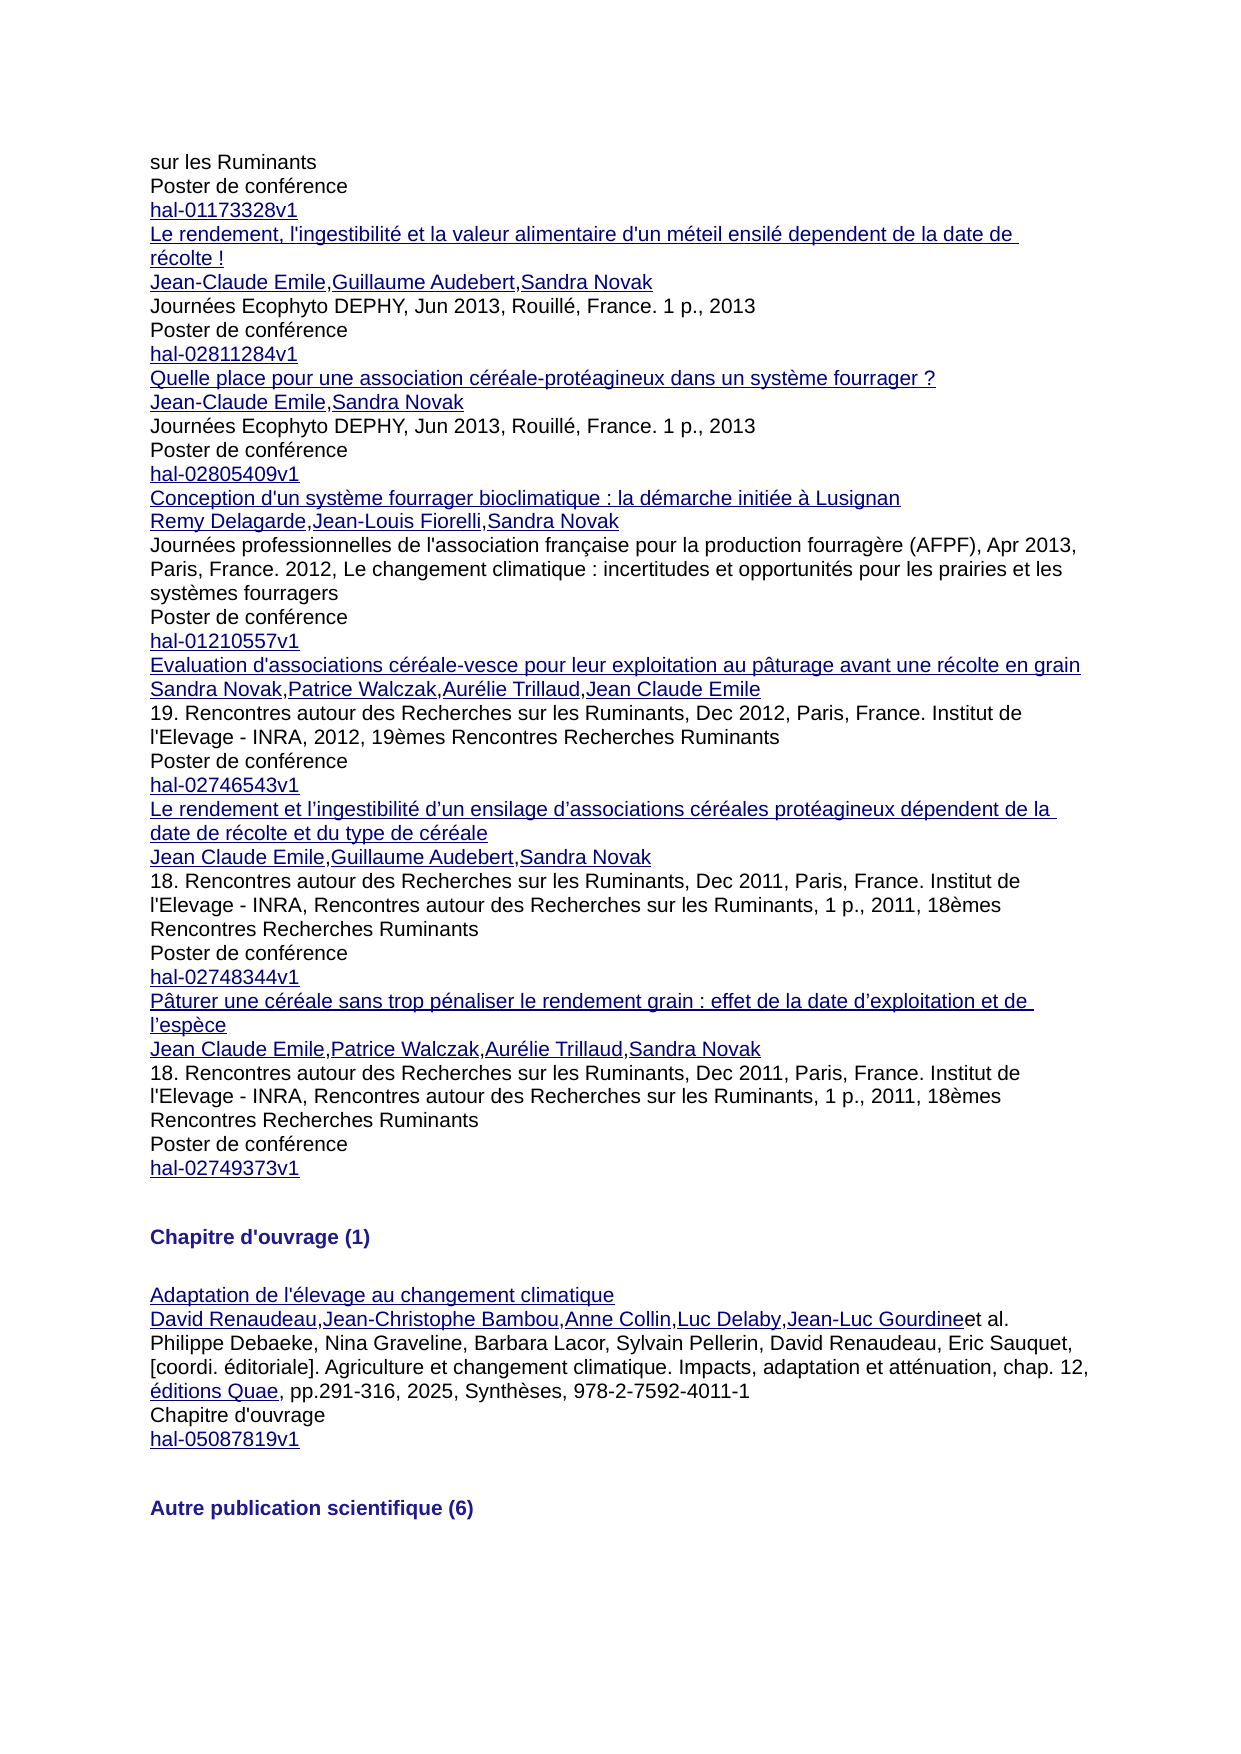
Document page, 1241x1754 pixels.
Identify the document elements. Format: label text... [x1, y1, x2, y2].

table_cell Le rendement et l’ingestibilité d’un ensilage d’associations céréales protéagineux dépendent de la date de récolte et du type de céréale Jean Claude Emile,Guillaume Audebert,Sandra Novak 18. Rencontres autour des Recherches sur les Ruminants, Dec 2011, Paris, France. Institut de l'Elevage - INRA, Rencontres autour des Recherches sur les Ruminants, 1 p., 2011, 18èmes Rencontres Recherches Ruminants Poster de conférence hal-02748344v1 [150, 797, 1090, 988]
table_header Adaptation de l'élevage au changement climatique David Renaudeau,Jean-Christophe Bambou,Anne Collin,Luc Delaby,Jean-Luc Gourdineet al. Philippe Debaeke, Nina Graveline, Barbara Lacor, Sylvain Pellerin, David Renaudeau, Eric Sauquet, [coordi. éditoriale]. Agriculture et changement climatique. Impacts, adaptation et atténuation, chap. 12, éditions Quae, pp.291-316, 2025, Synthèses, 978-2-7592-4011-1 Chapitre d'ouvrage hal-05087819v1 [150, 1283, 1090, 1451]
table_cell Le rendement, l'ingestibilité et la valeur alimentaire d'un méteil ensilé dependent de la date de récolte ! Jean-Claude Emile,Guillaume Audebert,Sandra Novak Journées Ecophyto DEPHY, Jun 2013, Rouillé, France. 1 p., 2013 Poster de conférence hal-02811284v1 [150, 222, 1090, 366]
subtitle Chapitre d'ouvrage (1) [150, 1225, 1090, 1249]
table_cell Pâturer une céréale sans trop pénaliser le rendement grain : effet de la date d’exploitation et de l’espèce Jean Claude Emile,Patrice Walczak,Aurélie Trillaud,Sandra Novak 18. Rencontres autour des Recherches sur les Ruminants, Dec 2011, Paris, France. Institut de l'Elevage - INRA, Rencontres autour des Recherches sur les Ruminants, 1 p., 2011, 18èmes Rencontres Recherches Ruminants Poster de conférence hal-02749373v1 [150, 989, 1090, 1180]
table_cell Evaluation d'associations céréale-vesce pour leur exploitation au pâturage avant une récolte en grain Sandra Novak,Patrice Walczak,Aurélie Trillaud,Jean Claude Emile 19. Rencontres autour des Recherches sur les Ruminants, Dec 2012, Paris, France. Institut de l'Elevage - INRA, 2012, 19èmes Rencontres Recherches Ruminants Poster de conférence hal-02746543v1 [150, 653, 1090, 797]
table_cell Quelle place pour une association céréale-protéagineux dans un système fourrager ? Jean-Claude Emile,Sandra Novak Journées Ecophyto DEPHY, Jun 2013, Rouillé, France. 1 p., 2013 Poster de conférence hal-02805409v1 [150, 366, 1090, 485]
subtitle Autre publication scientifique (6) [150, 1496, 1090, 1520]
table_cell Conception d'un système fourrager bioclimatique : la démarche initiée à Lusignan Remy Delagarde,Jean-Louis Fiorelli,Sandra Novak Journées professionnelles de l'association française pour la production fourragère (AFPF), Apr 2013, Paris, France. 2012, Le changement climatique : incertitudes et opportunités pour les prairies et les systèmes fourragers Poster de conférence hal-01210557v1 [150, 485, 1090, 653]
table_cell Une stratégie d'élevage innovante pour un système laitier bioclimatique Sandra Novak,Franck Chargelegue,Remy Delagarde,Jean Claude Emile,Anne Farruggiaet al. 21. Rencontres Recherches Ruminants, Dec 2014, Paris, France. Institut de l'Elevage - INRA, Rencontres autour des Recherches sur les Ruminants, 21, 2014, Rencontres autour des Recherches sur les Ruminants Poster de conférence hal-01173328v1 [150, 150, 1090, 222]
